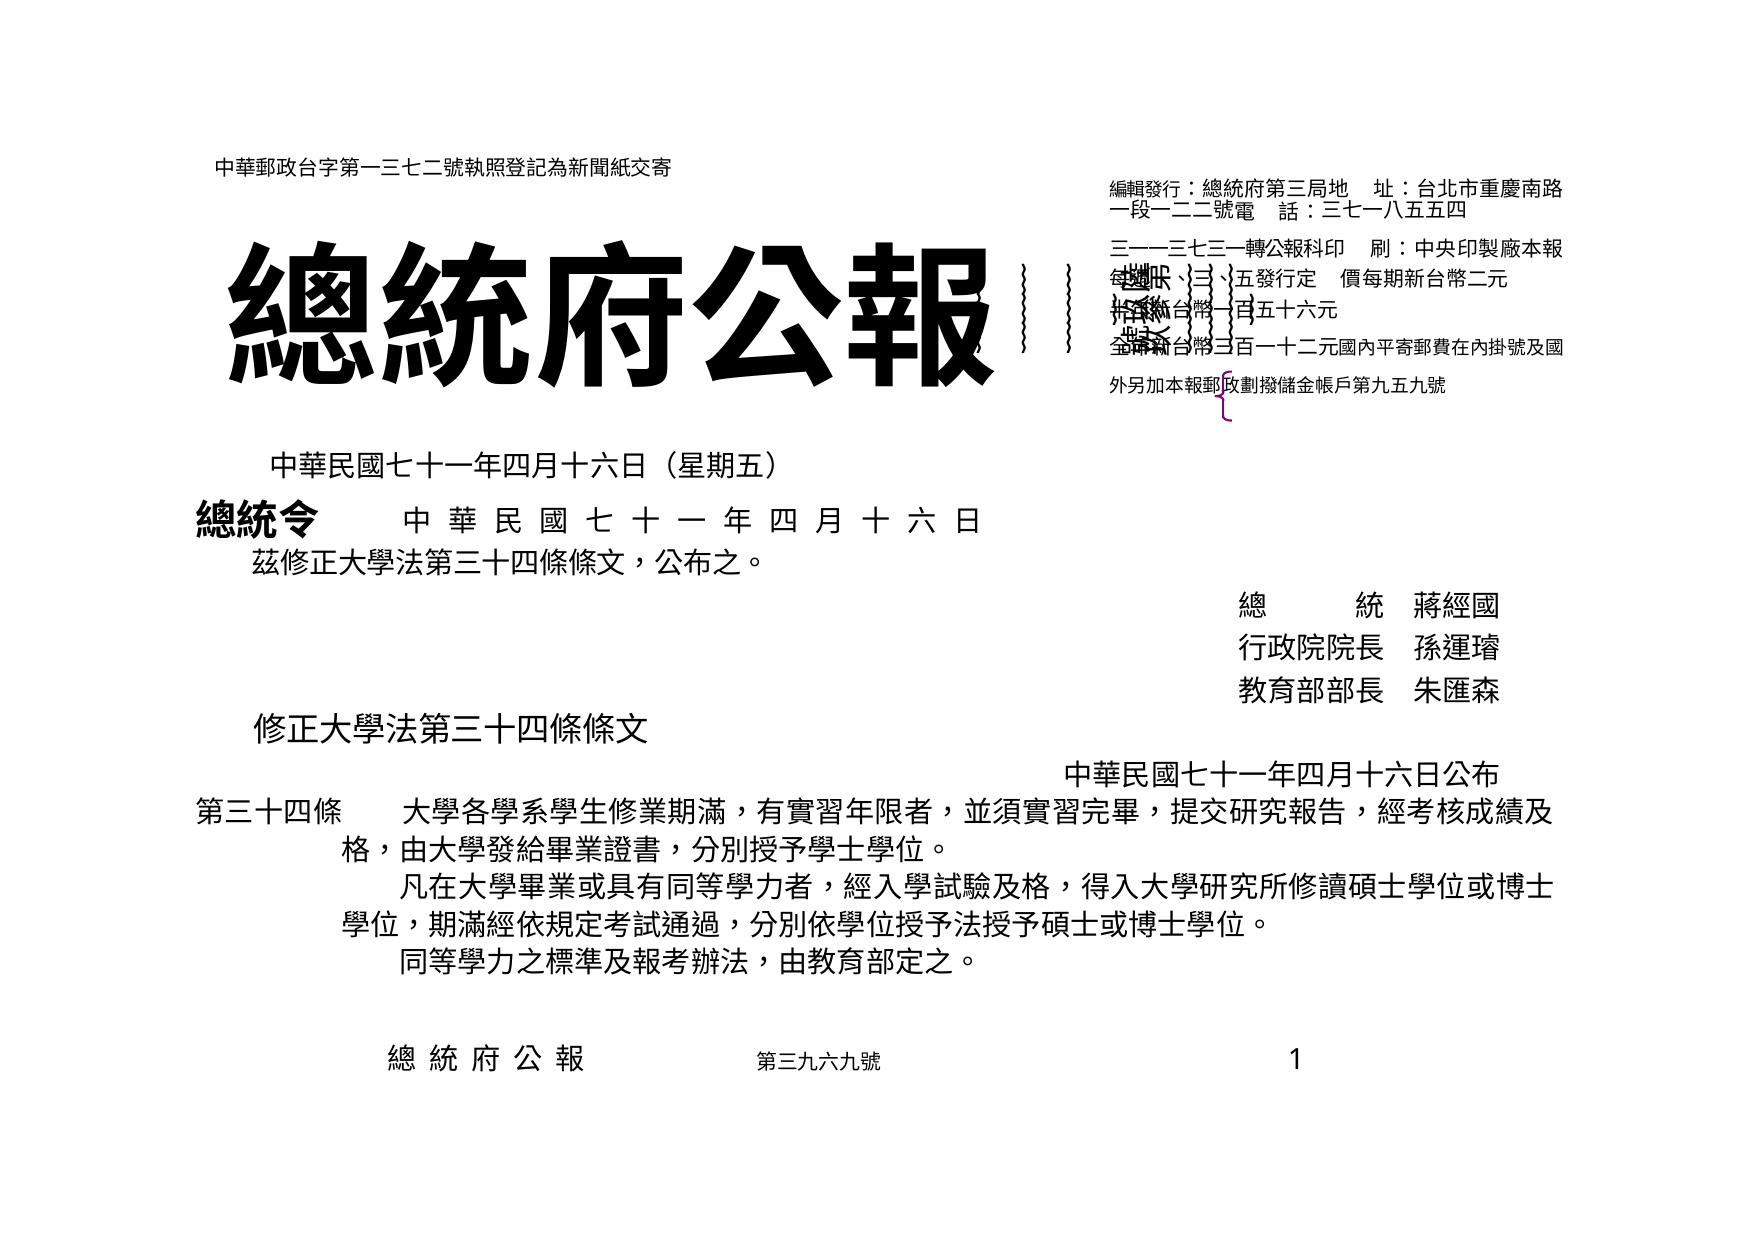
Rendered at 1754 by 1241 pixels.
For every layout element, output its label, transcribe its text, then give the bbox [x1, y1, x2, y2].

text 凡在大學畢業或具有同等學力者，經入學試驗及格，得入大學研究所修讀碩士學位或博士學位，期滿經依規定考試通過，分別依學位授予法授予碩士或博士學位。 [341, 868, 1559, 943]
text 同等學力之標準及報考辦法，由教育部定之。 [341, 943, 1559, 980]
text 修正大學法第三十四條條文 [253, 708, 1559, 750]
text 第三十四條 大學各學系學生修業期滿，有實習年限者，並須實習完畢，提交研究報告，經考核成績及格，由大學發給畢業證書，分別授予學士學位。 [195, 793, 1559, 868]
text 教育部部長 朱匯森 [195, 671, 1501, 708]
text 茲修正大學法第三十四條條文，公布之。 [195, 543, 1559, 581]
text 中華民國七十一年四月十六日公布 [195, 755, 1501, 793]
text 總 統 蔣經國 [195, 586, 1501, 623]
table_header 中華民國七十一年四月十六日 [399, 222, 986, 543]
text 行政院院長 孫運璿 [195, 628, 1501, 666]
table_header 總統令 [192, 222, 399, 543]
